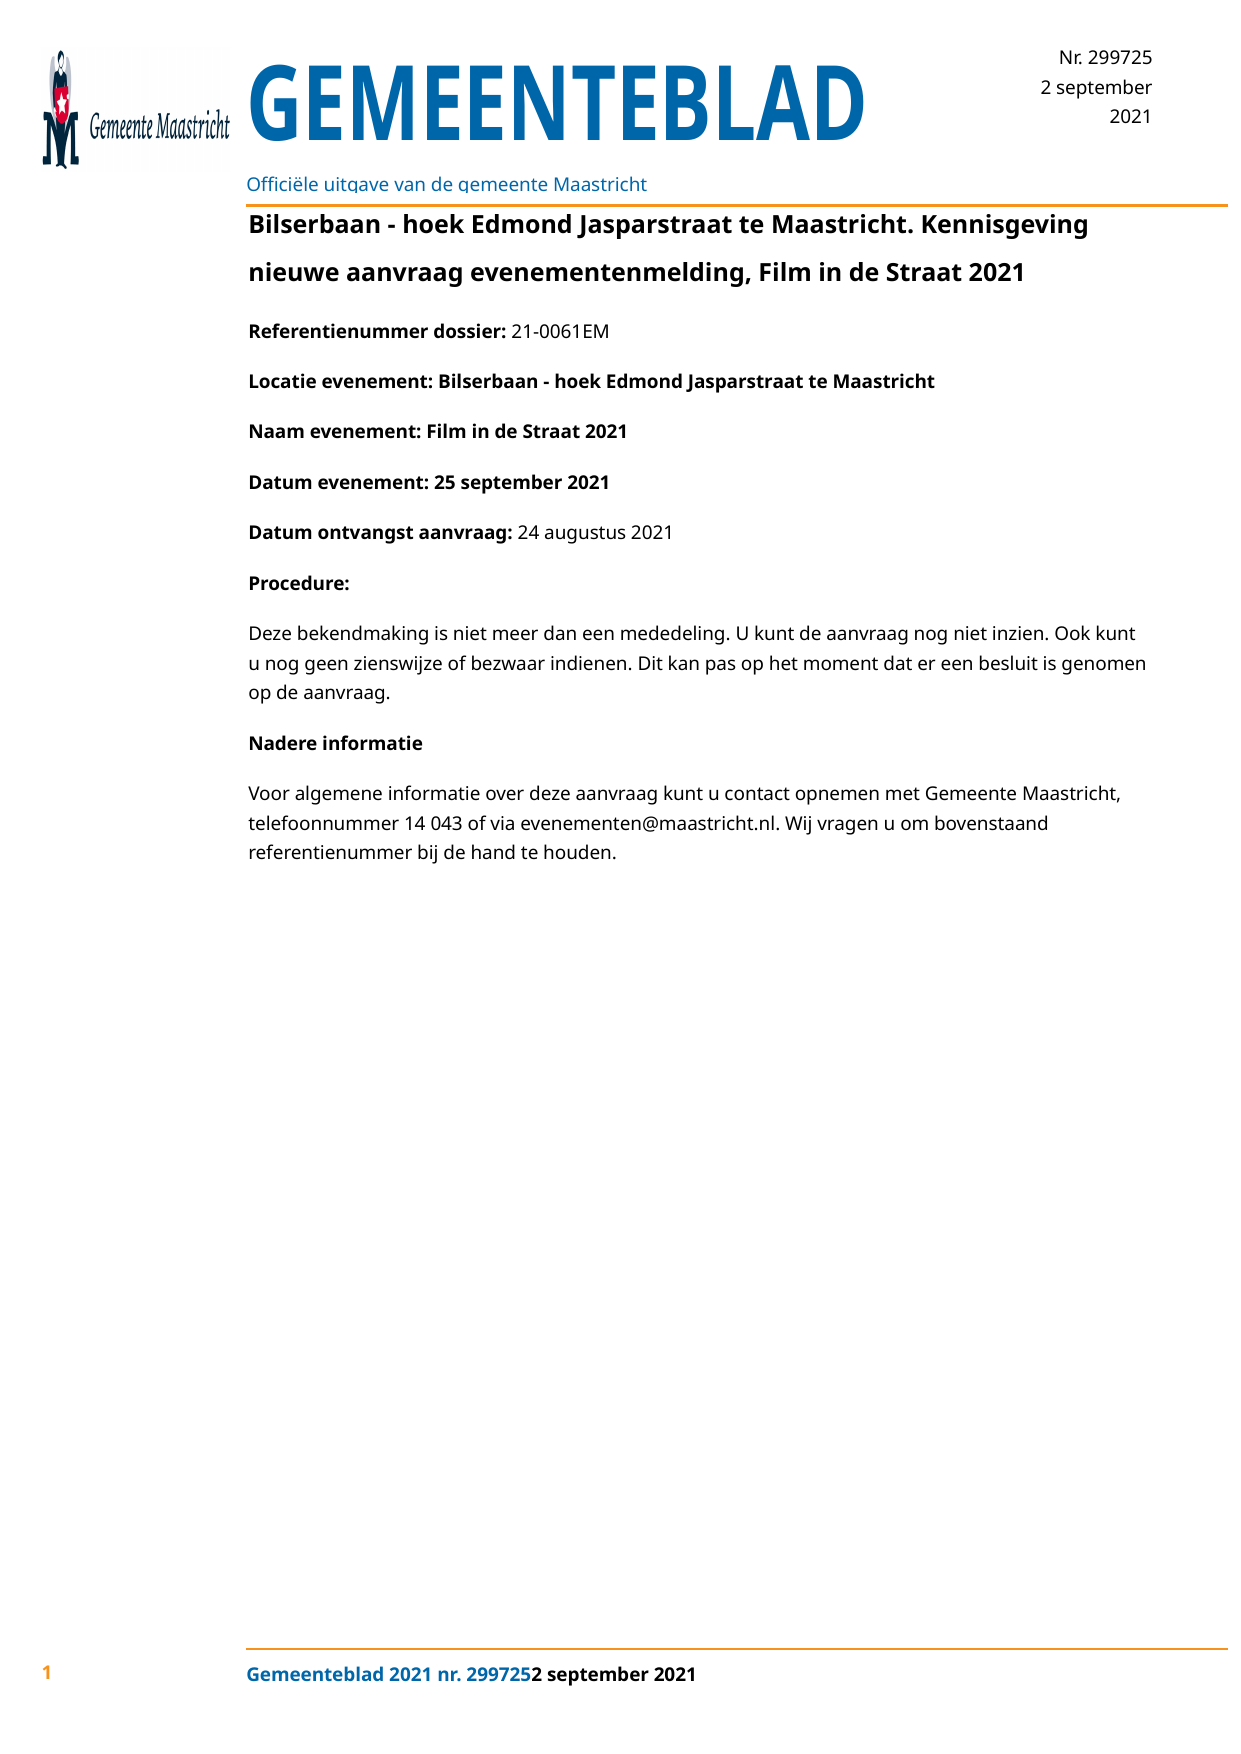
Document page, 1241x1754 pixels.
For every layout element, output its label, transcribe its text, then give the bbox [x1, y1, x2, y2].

text Procedure: [248, 570, 1152, 596]
text Locatie evenement: Bilserbaan - hoek Edmond Jasparstraat te Maastricht [248, 368, 1152, 394]
text Nadere informatie [248, 730, 1152, 756]
text Naam evenement: Film in de Straat 2021 [248, 419, 1152, 444]
text Datum ontvangst aanvraag: 24 augustus 2021 [248, 519, 1152, 545]
picture [41, 47, 231, 172]
text Deze bekendmaking is niet meer dan een mededeling. U kunt de aanvraag nog niet inzien. Ook kunt u nog geen zienswijze of bezwaar indienen. Dit kan pas op het moment dat er een besluit is genomen op de aanvraag. [248, 620, 1152, 705]
text Datum evenement: 25 september 2021 [248, 469, 1152, 495]
text Referentienummer dossier: 21-0061EM [248, 318, 1152, 344]
text Bilserbaan - hoek Edmond Jasparstraat te Maastricht. Kennisgeving nieuwe aanvraag evenementenmelding, Film in de Straat 2021 [248, 207, 1152, 288]
text Voor algemene informatie over deze aanvraag kunt u contact opnemen met Gemeente Maastricht, telefoonnummer 14 043 of via evenementen@maastricht.nl. Wij vragen u om bovenstaand referentienummer bij de hand te houden. [248, 780, 1152, 865]
